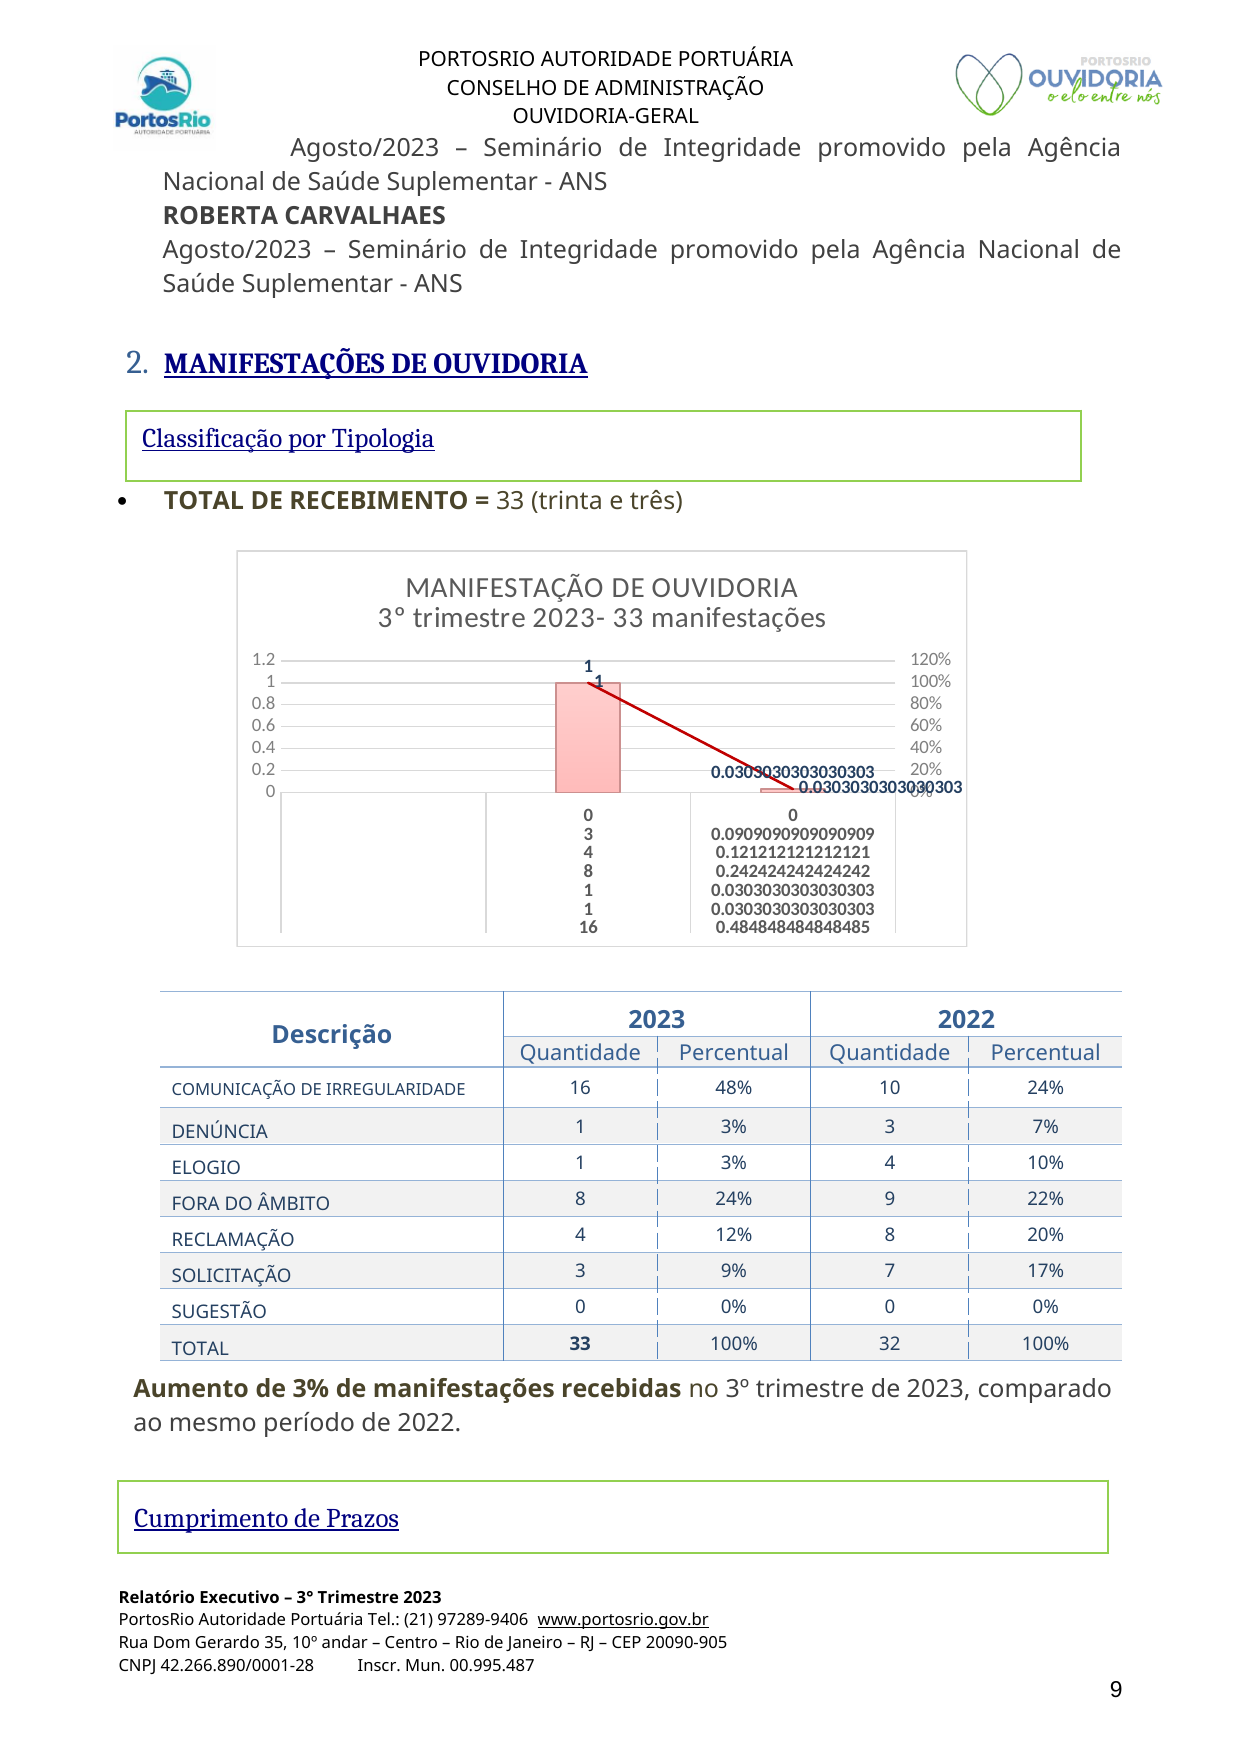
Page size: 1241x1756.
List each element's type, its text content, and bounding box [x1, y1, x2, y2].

table_cell 24% [969, 1068, 1122, 1107]
table_cell 9% [657, 1253, 810, 1288]
table_cell 7 [811, 1253, 969, 1288]
table_header Descrição [160, 992, 503, 1066]
table_cell 7% [969, 1108, 1122, 1143]
table_cell 10 [811, 1068, 969, 1107]
table_cell 9 [811, 1181, 969, 1216]
table_cell 32 [811, 1325, 969, 1360]
table_cell 4 [811, 1145, 969, 1179]
table_cell FORA DO ÂMBITO [160, 1181, 503, 1216]
table_cell 48% [657, 1068, 810, 1107]
table_cell 16 [504, 1068, 657, 1107]
table_cell 17% [969, 1253, 1122, 1288]
table_header 2023 [504, 992, 810, 1036]
table_cell 3% [657, 1145, 810, 1179]
table_cell DENÚNCIA [160, 1108, 503, 1143]
table_cell 100% [969, 1325, 1122, 1360]
table_cell Quantidade [504, 1037, 657, 1066]
table_cell SUGESTÃO [160, 1289, 503, 1324]
table_cell SOLICITAÇÃO [160, 1253, 503, 1288]
table_cell 12% [657, 1217, 810, 1252]
table_cell 0% [969, 1289, 1122, 1324]
table_cell RECLAMAÇÃO [160, 1217, 503, 1252]
table_cell 3 [504, 1253, 657, 1288]
table_cell Percentual [657, 1037, 810, 1066]
list [127, 412, 1080, 480]
table_cell 33 [504, 1325, 657, 1360]
table_cell TOTAL [160, 1325, 503, 1360]
table_cell 4 [504, 1217, 657, 1252]
table_cell 8 [504, 1181, 657, 1216]
table_cell COMUNICAÇÃO DE IRREGULARIDADE [160, 1068, 503, 1107]
table_cell 0 [504, 1289, 657, 1324]
table_cell 100% [657, 1325, 810, 1360]
table_cell Percentual [969, 1037, 1122, 1066]
table_cell 1 [504, 1108, 657, 1143]
table_cell ELOGIO [160, 1145, 503, 1179]
table_cell 8 [811, 1217, 969, 1252]
table_header 2022 [811, 992, 1122, 1036]
list Classificação por Tipologia [142, 423, 1065, 454]
table_cell 3% [657, 1108, 810, 1143]
table_cell 24% [657, 1181, 810, 1216]
text Aumento de 3% de manifestações recebidas no 3º trimestre de 2023, comparado ao mesmo período de 2022. [133, 1371, 1122, 1439]
text Cumprimento de Prazos [134, 1493, 1092, 1536]
table_cell 0 [811, 1289, 969, 1324]
list MANIFESTAÇÕES DE OUVIDORIA [126, 344, 1122, 382]
list TOTAL DE RECEBIMENTO = 33 (trinta e três) [89, 448, 1110, 516]
table_cell 3 [811, 1108, 969, 1143]
list ROBERTA CARVALHAES [162, 198, 1122, 232]
table_cell 1 [504, 1145, 657, 1179]
list Agosto/2023 – Seminário de Integridade promovido pela Agência Nacional de Saúde Suplementar - ANS [162, 232, 1122, 300]
table_cell 20% [969, 1217, 1122, 1252]
table_cell 22% [969, 1181, 1122, 1216]
list Agosto/2023 – Seminário de Integridade promovido pela Agência Nacional de Saúde Suplementar - ANS [162, 130, 1122, 198]
table_cell 10% [969, 1145, 1122, 1179]
table_cell Quantidade [811, 1037, 969, 1066]
table_cell 0% [657, 1289, 810, 1324]
